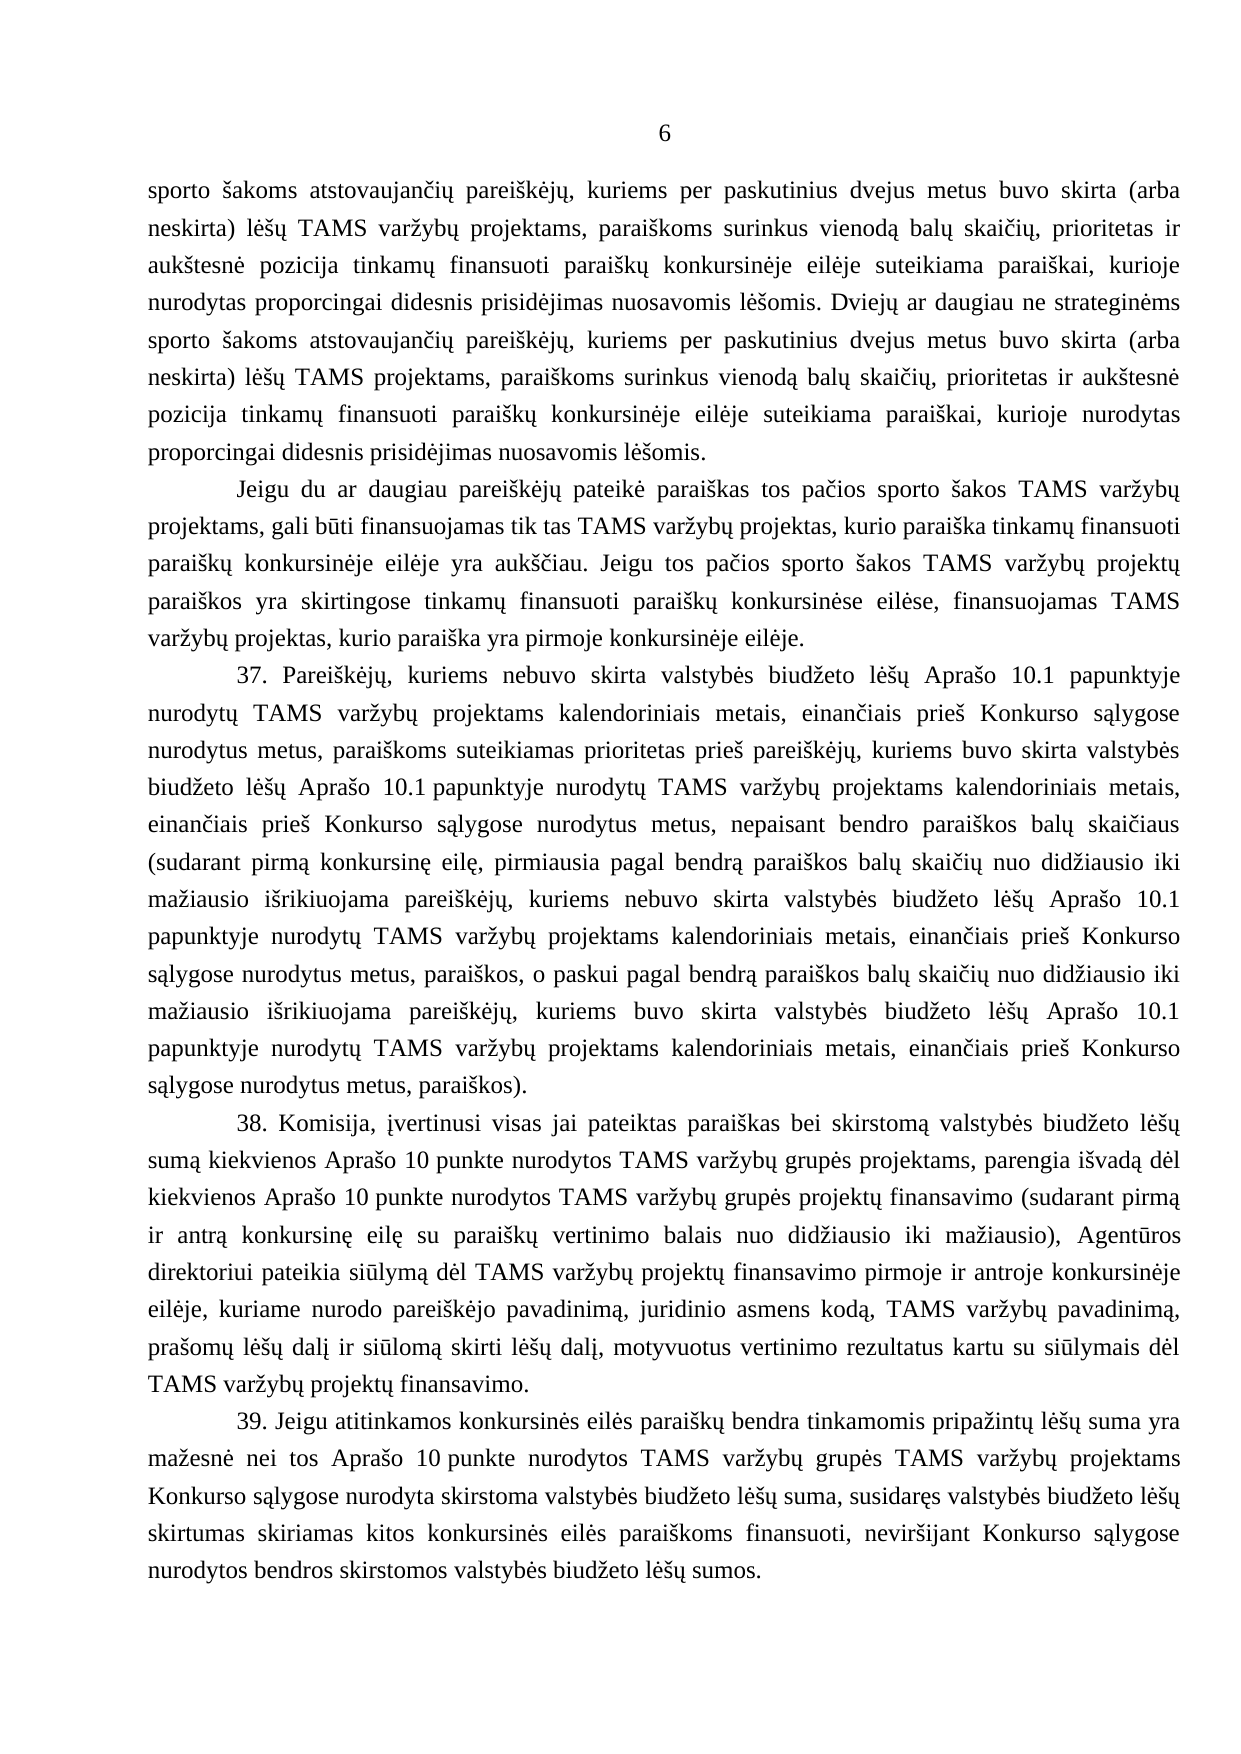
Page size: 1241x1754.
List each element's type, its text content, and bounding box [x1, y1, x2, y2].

text 37. Pareiškėjų, kuriems nebuvo skirta valstybės biudžeto lėšų Aprašo 10.1 papunktyje nurodytų TAMS varžybų projektams kalendoriniais metais, einančiais prieš Konkurso sąlygose nurodytus metus, paraiškoms suteikiamas prioritetas prieš pareiškėjų, kuriems buvo skirta valstybės biudžeto lėšų Aprašo 10.1 papunktyje nurodytų TAMS varžybų projektams kalendoriniais metais, einančiais prieš Konkurso sąlygose nurodytus metus, nepaisant bendro paraiškos balų skaičiaus (sudarant pirmą konkursinę eilę, pirmiausia pagal bendrą paraiškos balų skaičių nuo didžiausio iki mažiausio išrikiuojama pareiškėjų, kuriems nebuvo skirta valstybės biudžeto lėšų Aprašo 10.1 papunktyje nurodytų TAMS varžybų projektams kalendoriniais metais, einančiais prieš Konkurso sąlygose nurodytus metus, paraiškos, o paskui pagal bendrą paraiškos balų skaičių nuo didžiausio iki mažiausio išrikiuojama pareiškėjų, kuriems buvo skirta valstybės biudžeto lėšų Aprašo 10.1 papunktyje nurodytų TAMS varžybų projektams kalendoriniais metais, einančiais prieš Konkurso sąlygose nurodytus metus, paraiškos). [148, 660, 1181, 1099]
text sporto šakoms atstovaujančių pareiškėjų, kuriems per paskutinius dvejus metus buvo skirta (arba neskirta) lėšų TAMS varžybų projektams, paraiškoms surinkus vienodą balų skaičių, prioritetas ir aukštesnė pozicija tinkamų finansuoti paraiškų konkursinėje eilėje suteikiama paraiškai, kurioje nurodytas proporcingai didesnis prisidėjimas nuosavomis lėšomis. Dviejų ar daugiau ne strateginėms sporto šakoms atstovaujančių pareiškėjų, kuriems per paskutinius dvejus metus buvo skirta (arba neskirta) lėšų TAMS projektams, paraiškoms surinkus vienodą balų skaičių, prioritetas ir aukštesnė pozicija tinkamų finansuoti paraiškų konkursinėje eilėje suteikiama paraiškai, kurioje nurodytas proporcingai didesnis prisidėjimas nuosavomis lėšomis. [148, 176, 1181, 465]
text Jeigu du ar daugiau pareiškėjų pateikė paraiškas tos pačios sporto šakos TAMS varžybų projektams, gali būti finansuojamas tik tas TAMS varžybų projektas, kurio paraiška tinkamų finansuoti paraiškų konkursinėje eilėje yra aukščiau. Jeigu tos pačios sporto šakos TAMS varžybų projektų paraiškos yra skirtingose tinkamų finansuoti paraiškų konkursinėse eilėse, finansuojamas TAMS varžybų projektas, kurio paraiška yra pirmoje konkursinėje eilėje. [148, 474, 1181, 652]
text 38. Komisija, įvertinusi visas jai pateiktas paraiškas bei skirstomą valstybės biudžeto lėšų sumą kiekvienos Aprašo 10 punkte nurodytos TAMS varžybų grupės projektams, parengia išvadą dėl kiekvienos Aprašo 10 punkte nurodytos TAMS varžybų grupės projektų finansavimo (sudarant pirmą ir antrą konkursinę eilę su paraiškų vertinimo balais nuo didžiausio iki mažiausio), Agentūros direktoriui pateikia siūlymą dėl TAMS varžybų projektų finansavimo pirmoje ir antroje konkursinėje eilėje, kuriame nurodo pareiškėjo pavadinimą, juridinio asmens kodą, TAMS varžybų pavadinimą, prašomų lėšų dalį ir siūlomą skirti lėšų dalį, motyvuotus vertinimo rezultatus kartu su siūlymais dėl TAMS varžybų projektų finansavimo. [148, 1108, 1181, 1398]
text 39. Jeigu atitinkamos konkursinės eilės paraiškų bendra tinkamomis pripažintų lėšų suma yra mažesnė nei tos Aprašo 10 punkte nurodytos TAMS varžybų grupės TAMS varžybų projektams Konkurso sąlygose nurodyta skirstoma valstybės biudžeto lėšų suma, susidaręs valstybės biudžeto lėšų skirtumas skiriamas kitos konkursinės eilės paraiškoms finansuoti, neviršijant Konkurso sąlygose nurodytos bendros skirstomos valstybės biudžeto lėšų sumos. [148, 1406, 1181, 1584]
